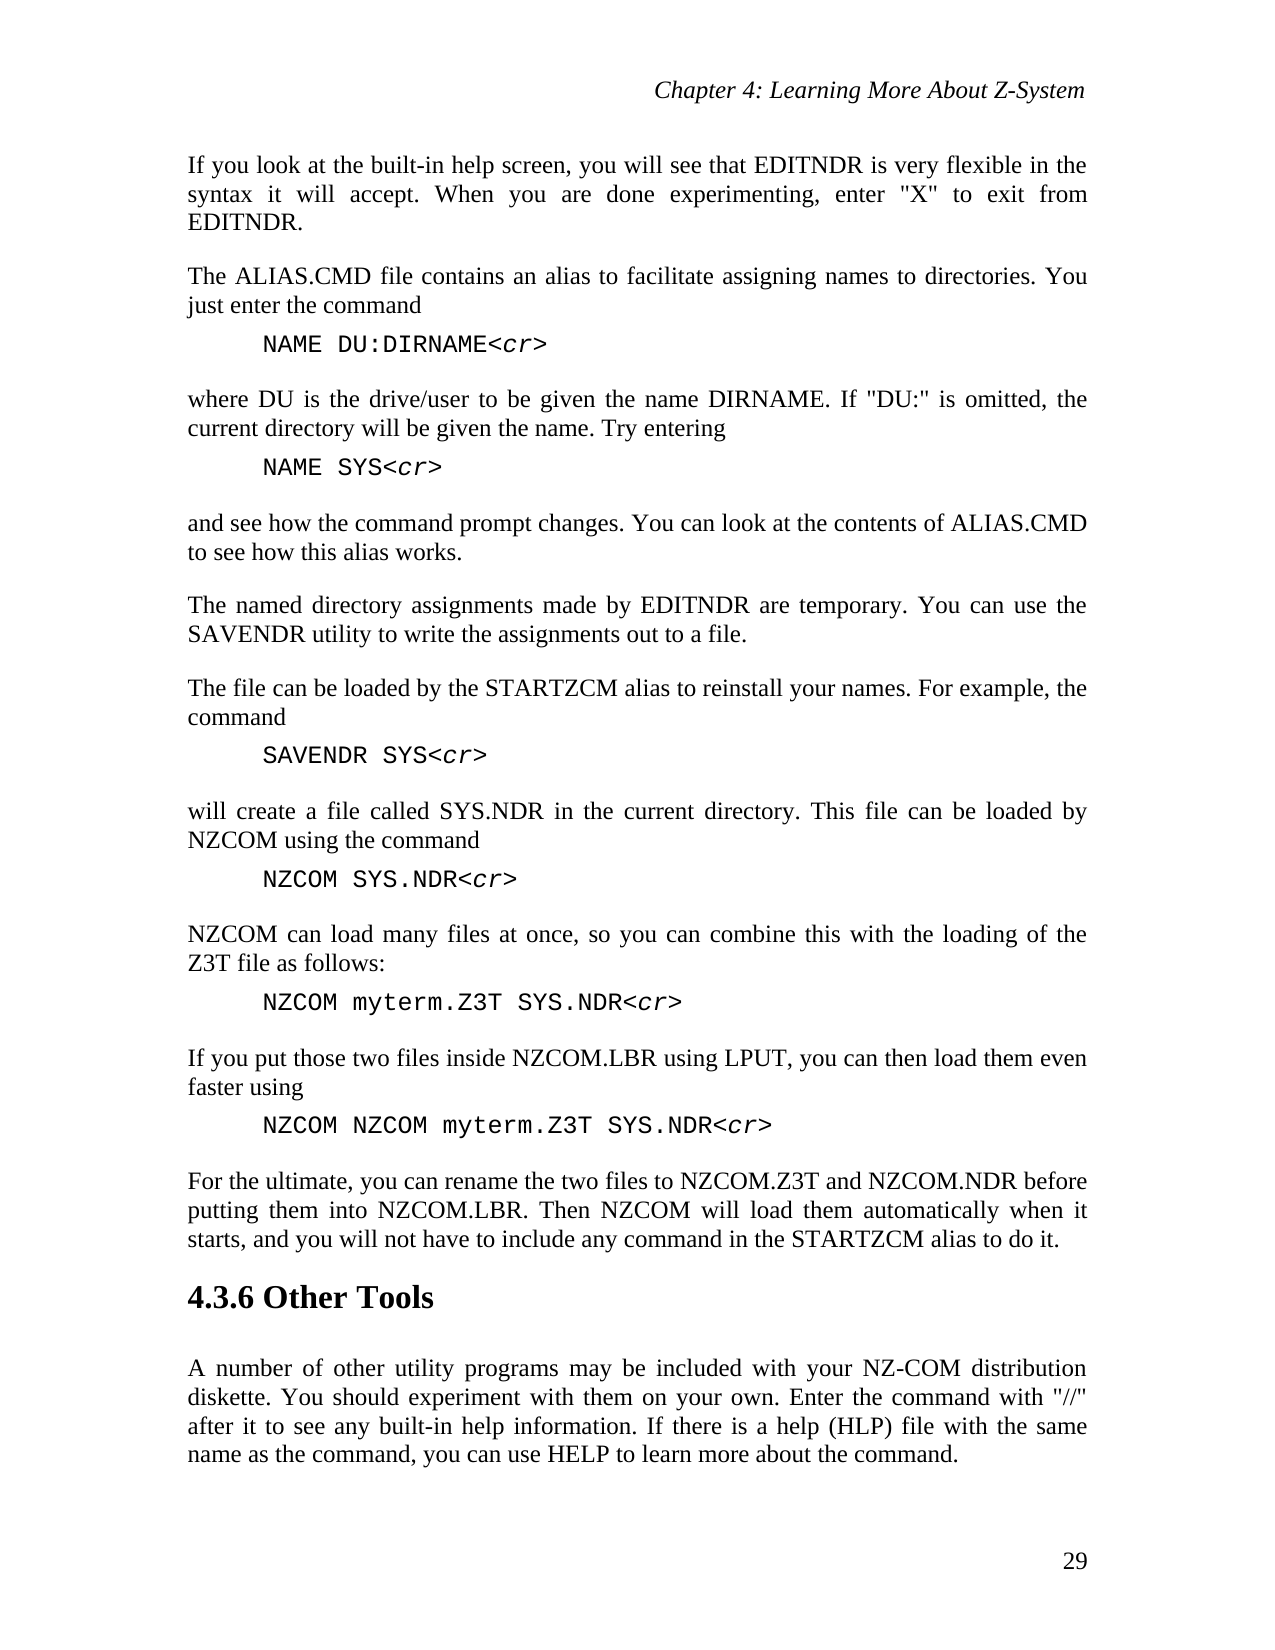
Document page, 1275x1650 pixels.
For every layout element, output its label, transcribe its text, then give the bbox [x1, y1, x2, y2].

text The ALIAS.CMD file contains an alias to facilitate assigning names to directories. You just enter the command [187, 261, 1087, 319]
text If you look at the built-in help screen, you will see that EDITNDR is very flexible in the syntax it will accept. When you are done experimenting, enter "X" to exit from EDITNDR. [187, 150, 1087, 236]
text For the ultimate, you can rename the two files to NZCOM.Z3T and NZCOM.NDR before putting them into NZCOM.LBR. Then NZCOM will load them automatically when it starts, and you will not have to include any command in the STARTZCM alias to do it. [187, 1166, 1087, 1252]
text NAME DU:DIRNAME<cr> [262, 331, 1087, 359]
text will create a file called SYS.NDR in the current directory. This file can be loaded by NZCOM using the command [187, 796, 1087, 854]
text NZCOM can load many files at once, so you can combine this with the loading of the Z3T file as follows: [187, 919, 1087, 977]
text NZCOM myterm.Z3T SYS.NDR<cr> [262, 989, 1087, 1018]
text A number of other utility programs may be included with your NZ-COM distribution diskette. You should experiment with them on your own. Enter the command with "//" after it to see any built-in help information. If there is a help (HLP) file with the same name as the command, you can use HELP to learn more about the command. [187, 1353, 1087, 1468]
text and see how the command prompt changes. You can look at the contents of ALIAS.CMD to see how this alias works. [187, 508, 1087, 565]
text The named directory assignments made by EDITNDR are temporary. You can use the SAVENDR utility to write the assignments out to a file. [187, 590, 1087, 648]
text NAME SYS<cr> [262, 454, 1087, 483]
text SAVENDR SYS<cr> [262, 743, 1087, 771]
subtitle 4.3.6 Other Tools [187, 1277, 1087, 1316]
text NZCOM SYS.NDR<cr> [262, 866, 1087, 894]
text If you put those two files inside NZCOM.LBR using LPUT, you can then load them even faster using [187, 1043, 1087, 1100]
text The file can be loaded by the STARTZCM alias to reinstall your names. For example, the command [187, 673, 1087, 730]
text NZCOM NZCOM myterm.Z3T SYS.NDR<cr> [262, 1113, 1087, 1141]
text where DU is the drive/user to be given the name DIRNAME. If "DU:" is omitted, the current directory will be given the name. Try entering [187, 384, 1087, 442]
